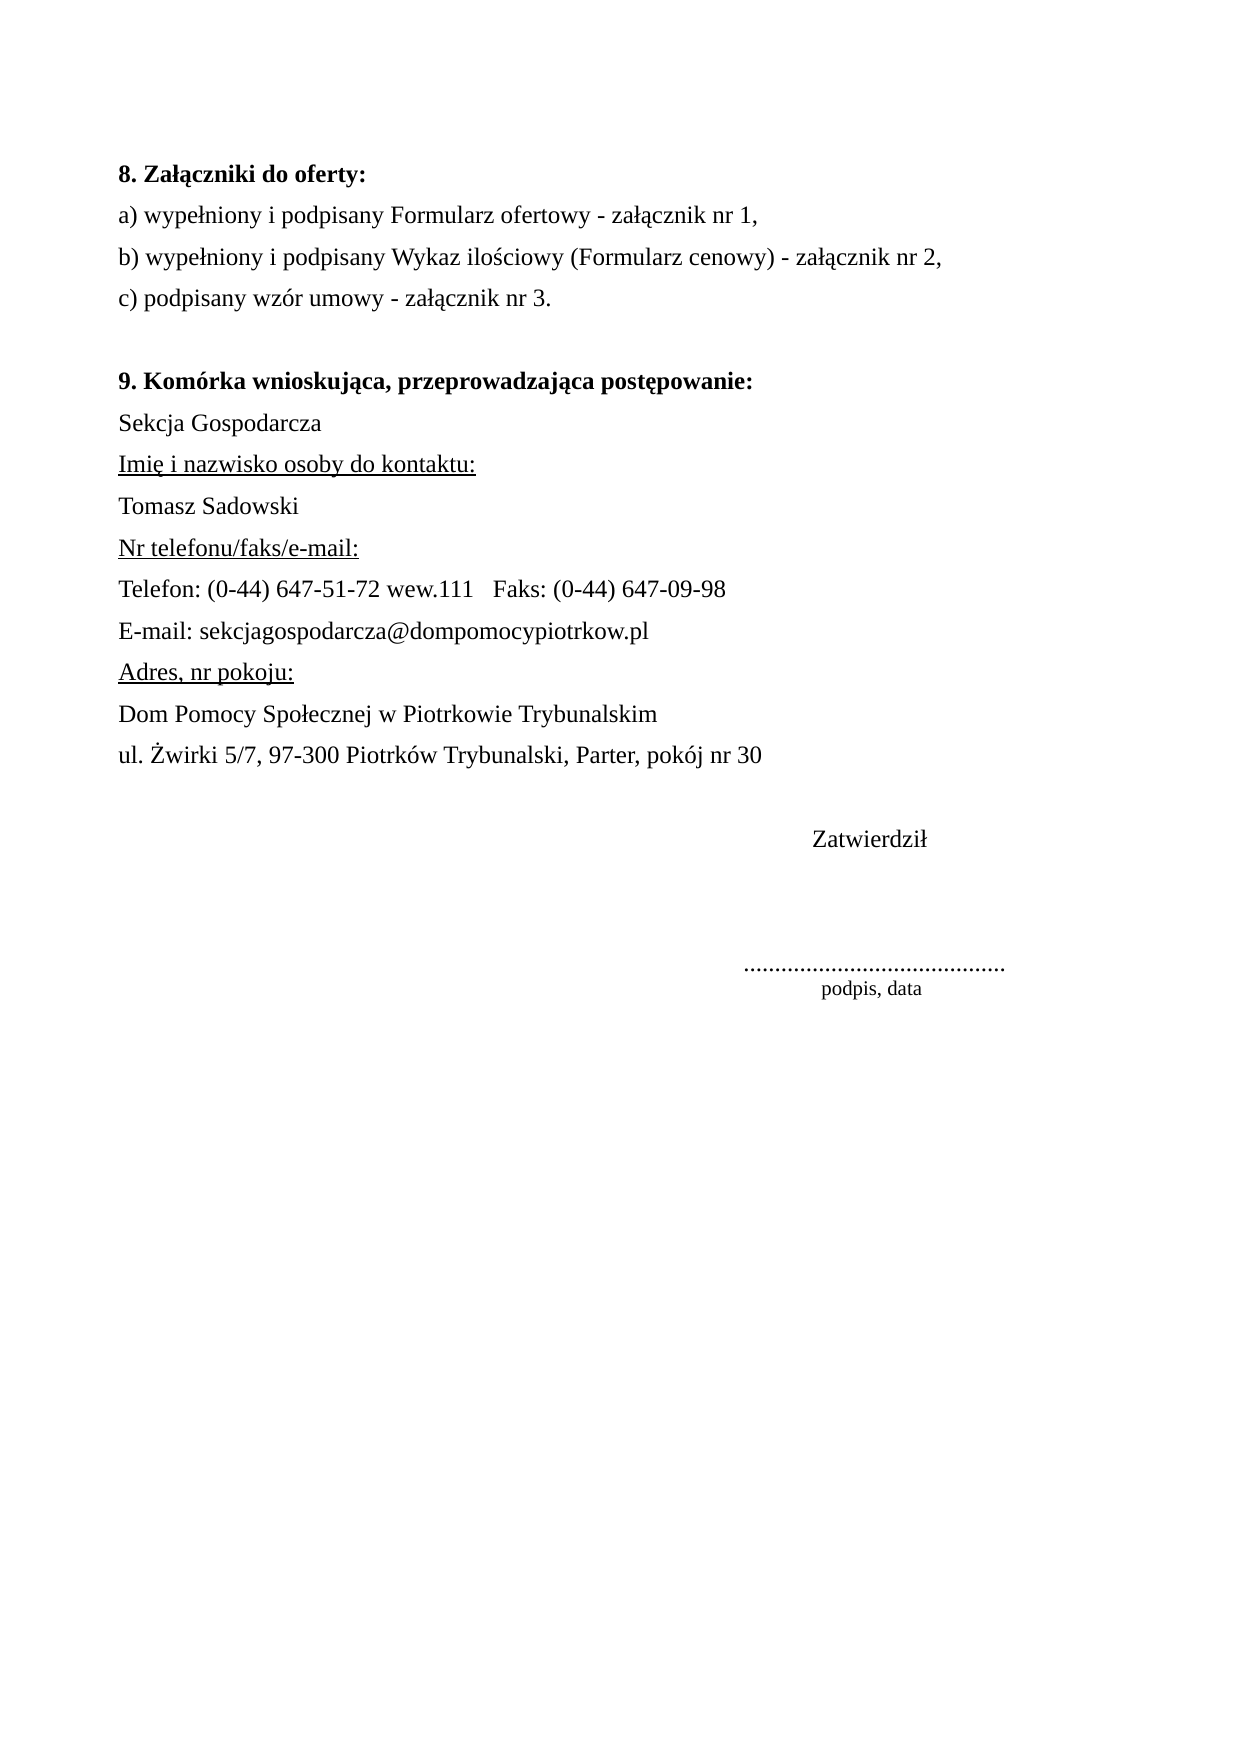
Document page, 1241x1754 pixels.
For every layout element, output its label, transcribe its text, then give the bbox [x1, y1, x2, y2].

text Nr telefonu/faks/e-mail: [118, 534, 1122, 561]
text Zatwierdził [743, 825, 1122, 852]
text c) podpisany wzór umowy - załącznik nr 3. [118, 284, 1122, 312]
text .......................................... [743, 949, 1122, 977]
text podpis, data [743, 977, 1122, 1000]
text b) wypełniony i podpisany Wykaz ilościowy (Formularz cenowy) - załącznik nr 2, [118, 243, 1122, 271]
text ul. Żwirki 5/7, 97-300 Piotrków Trybunalski, Parter, pokój nr 30 [118, 742, 1122, 769]
text Sekcja Gospodarcza [118, 409, 1122, 437]
text 9. Komórka wnioskująca, przeprowadzająca postępowanie: [118, 367, 1122, 395]
text E-mail: sekcjagospodarcza@dompomocypiotrkow.pl [118, 617, 1122, 644]
text Imię i nazwisko osoby do kontaktu: [118, 451, 1122, 478]
text 8. Załączniki do oferty: [118, 160, 1122, 187]
text a) wypełniony i podpisany Formularz ofertowy - załącznik nr 1, [118, 201, 1122, 229]
text Telefon: (0-44) 647-51-72 wew.111 Faks: (0-44) 647-09-98 [118, 575, 1122, 603]
text Adres, nr pokoju: [118, 658, 1122, 686]
text Dom Pomocy Społecznej w Piotrkowie Trybunalskim [118, 700, 1122, 728]
text Tomasz Sadowski [118, 492, 1122, 520]
